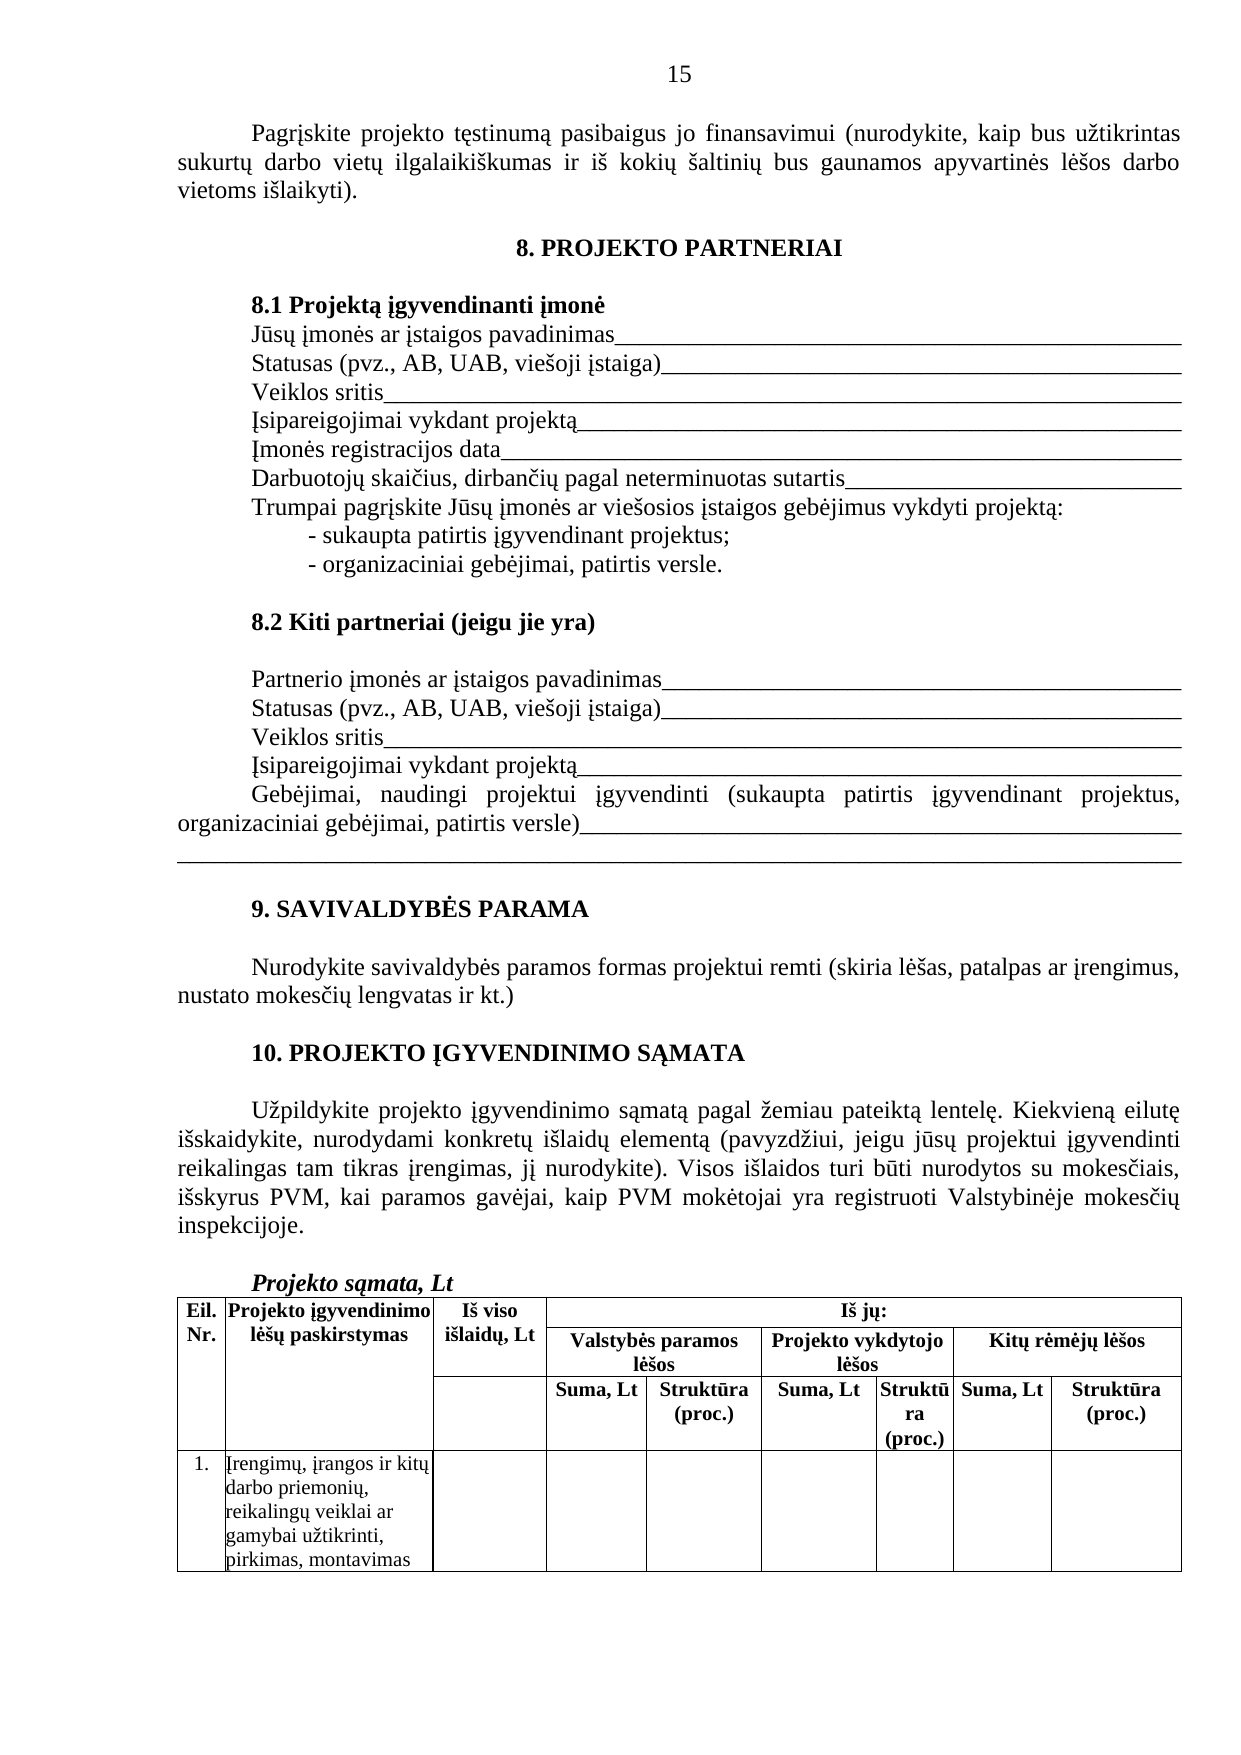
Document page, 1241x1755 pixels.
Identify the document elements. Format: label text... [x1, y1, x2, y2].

text Statusas (pvz., AB, UAB, viešoji įstaiga) [177, 348, 1181, 377]
text Jūsų įmonės ar įstaigos pavadinimas [177, 319, 1181, 348]
text Veiklos sritis [177, 722, 1181, 751]
table_header Iš viso išlaidų, Lt [434, 1298, 546, 1376]
text Partnerio įmonės ar įstaigos pavadinimas [177, 664, 1181, 693]
text 8.2 Kiti partneriai (jeigu jie yra) [177, 607, 1181, 636]
table_cell [762, 1451, 876, 1571]
table_header Projekto įgyvendinimo lėšų paskirstymas [226, 1298, 433, 1449]
table_cell Projekto vykdytojo lėšos [762, 1328, 953, 1376]
text Veiklos sritis [177, 377, 1181, 406]
table_cell [434, 1377, 546, 1449]
table_cell Struktūra (proc.) [1052, 1377, 1181, 1449]
table_cell [434, 1451, 546, 1571]
table_cell Struktūra (proc.) [877, 1377, 953, 1449]
text Pagrįskite projekto tęstinumą pasibaigus jo finansavimui (nurodykite, kaip bus užtikrintas sukurtų darbo vietų ilgalaikiškumas ir iš kokių šaltinių bus gaunamos apyvartinės lėšos darbo vietoms išlaikyti). [177, 118, 1181, 204]
table_header Iš jų: [547, 1298, 1181, 1327]
text 10. PROJEKTO ĮGYVENDINIMO SĄMATA [177, 1038, 1181, 1067]
text Gebėjimai, naudingi projektui įgyvendinti (sukaupta patirtis įgyvendinant projektus, organizaciniai gebėjimai, patirtis versle) [177, 779, 1181, 837]
table_header Eil. Nr. [178, 1298, 225, 1449]
table_cell [954, 1451, 1051, 1571]
table_cell Kitų rėmėjų lėšos [954, 1328, 1181, 1376]
table_cell Struktūra (proc.) [647, 1377, 761, 1449]
table_cell [547, 1451, 646, 1571]
text - organizaciniai gebėjimai, patirtis versle. [177, 549, 1181, 578]
text Įsipareigojimai vykdant projektą [177, 751, 1181, 779]
text Statusas (pvz., AB, UAB, viešoji įstaiga) [177, 693, 1181, 722]
text Įsipareigojimai vykdant projektą [177, 406, 1181, 434]
table_cell Suma, Lt [547, 1377, 646, 1449]
table_cell Įrengimų, įrangos ir kitų darbo priemonių, reikalingų veiklai ar gamybai užtikrinti, pirkimas, montavimas [226, 1451, 432, 1571]
text Įmonės registracijos data [177, 434, 1181, 463]
text Darbuotojų skaičius, dirbančių pagal neterminuotas sutartis [177, 463, 1181, 492]
table_cell [647, 1451, 761, 1571]
text Trumpai pagrįskite Jūsų įmonės ar viešosios įstaigos gebėjimus vykdyti projektą: [177, 492, 1181, 521]
table_cell [1052, 1451, 1181, 1571]
table_cell Suma, Lt [762, 1377, 876, 1449]
table_cell Valstybės paramos lėšos [547, 1328, 761, 1376]
text Projekto sąmata, Lt [177, 1268, 1181, 1297]
table_cell Suma, Lt [954, 1377, 1051, 1449]
table_cell 1. [178, 1451, 225, 1571]
text 9. Savivaldybės parama [177, 894, 1181, 923]
table_cell [877, 1451, 953, 1571]
text Nurodykite savivaldybės paramos formas projektui remti (skiria lėšas, patalpas ar įrengimus, nustato mokesčių lengvatas ir kt.) [177, 952, 1181, 1009]
text Užpildykite projekto įgyvendinimo sąmatą pagal žemiau pateiktą lentelę. Kiekvieną eilutę išskaidykite, nurodydami konkretų išlaidų elementą (pavyzdžiui, jeigu jūsų projektui įgyvendinti reikalingas tam tikras įrengimas, jį nurodykite). Visos išlaidos turi būti nurodytos su mokesčiais, išskyrus PVM, kai paramos gavėjai, kaip PVM mokėtojai yra registruoti Valstybinėje mokesčių inspekcijoje. [177, 1096, 1181, 1239]
text 8.1 Projektą įgyvendinanti įmonė [177, 291, 1181, 319]
text - sukaupta patirtis įgyvendinant projektus; [177, 521, 1181, 549]
text 8. PROJEKTO Partneriai [177, 233, 1181, 262]
